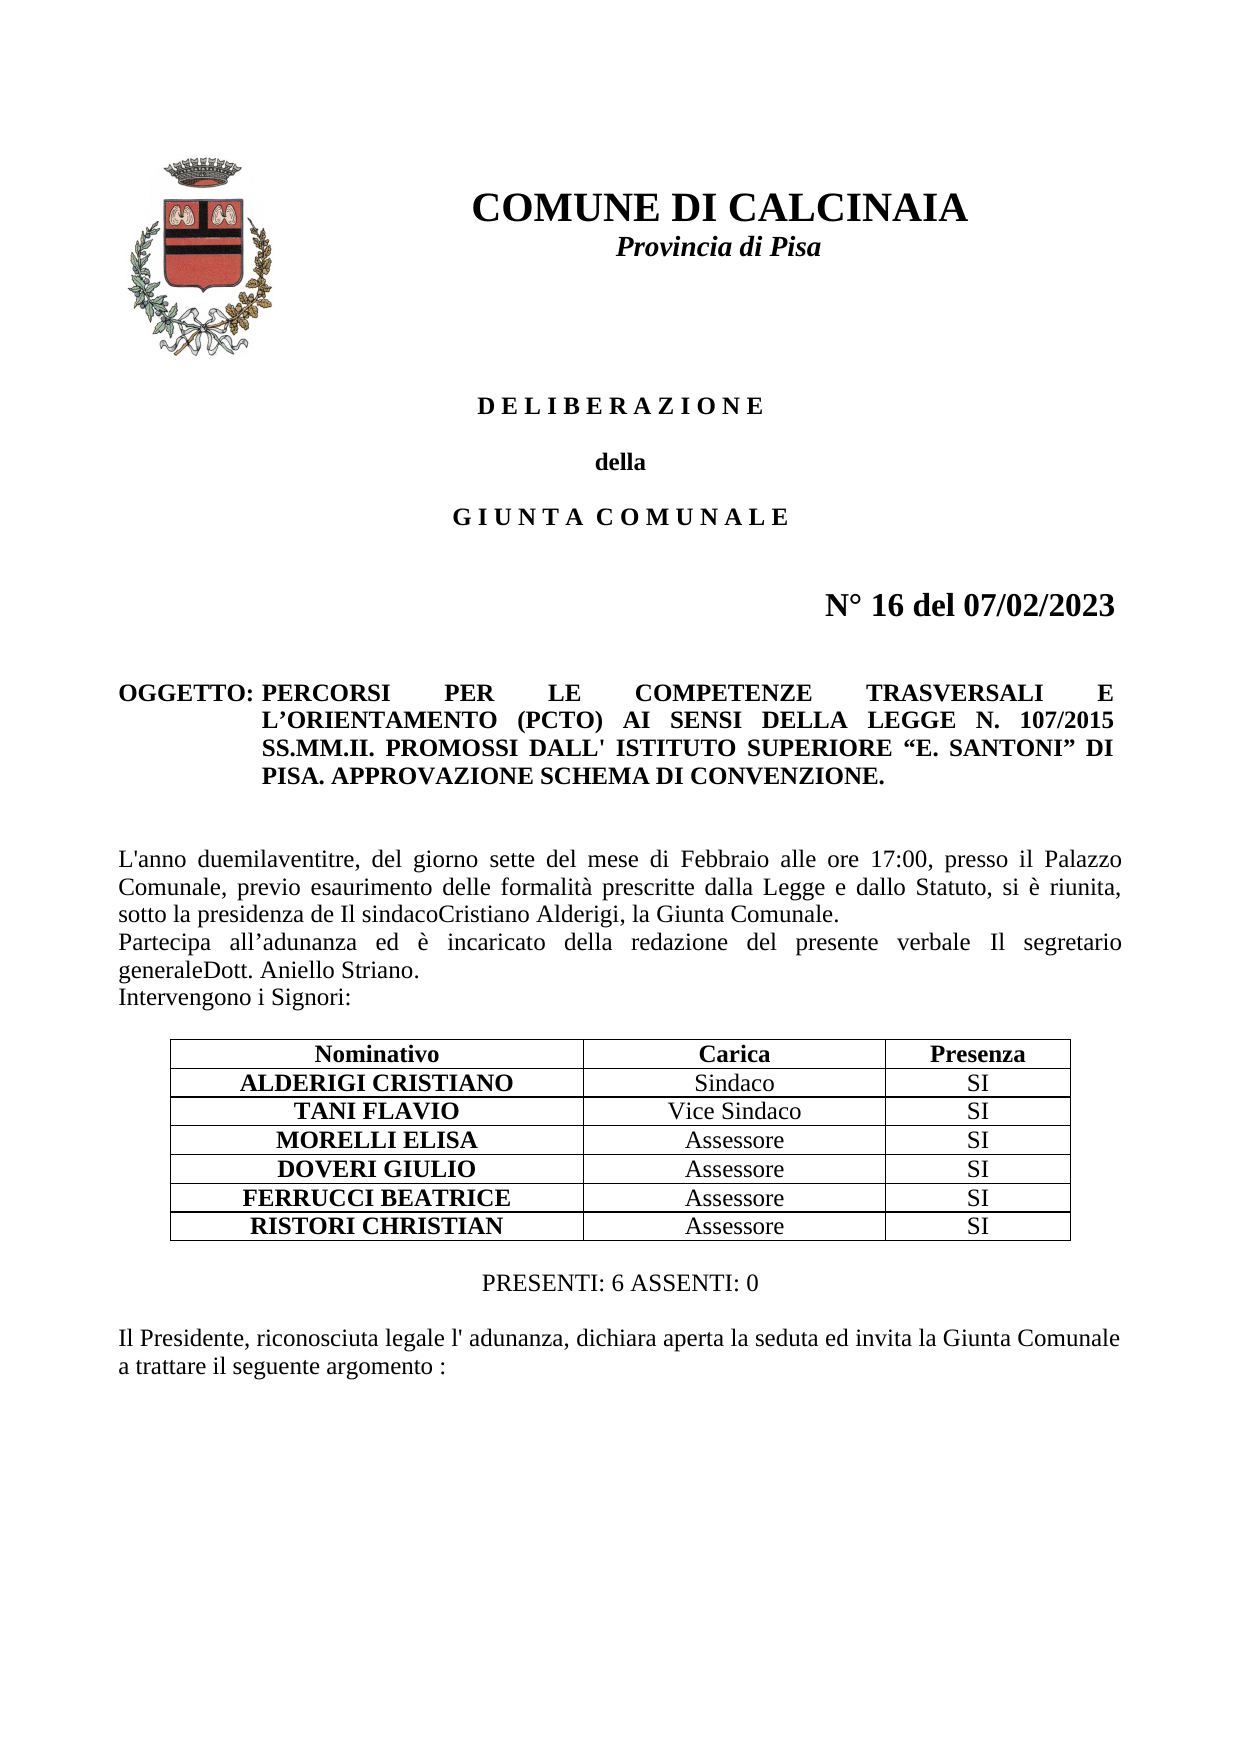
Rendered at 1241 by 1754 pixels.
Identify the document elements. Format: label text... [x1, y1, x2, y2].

text PRESENTI: 6 ASSENTI: 0 [118, 1269, 1122, 1297]
table_header Nominativo [171, 1040, 583, 1068]
table_header [111, 148, 118, 365]
subtitle D E L I B E R A Z I O N E [118, 392, 1122, 420]
table_cell Assessore [584, 1155, 885, 1183]
text Partecipa all’adunanza ed è incaricato della redazione del presente verbale Il segretario generaleDott. Aniello Striano. [118, 928, 1122, 983]
table_cell Assessore [584, 1126, 885, 1154]
table_cell DOVERI GIULIO [171, 1155, 583, 1183]
text della [118, 448, 1122, 476]
table_header OGGETTO: [111, 679, 254, 789]
table_cell Assessore [584, 1184, 885, 1211]
table_header COMUNE DI CALCINAIA Provincia di Pisa [310, 148, 1129, 365]
table_cell Vice Sindaco [584, 1098, 885, 1125]
table_cell TANI FLAVIO [171, 1098, 583, 1125]
table_cell SI [886, 1098, 1070, 1125]
text Il Presidente, riconosciuta legale l' adunanza, dichiara aperta la seduta ed invita la Giunta Comunale a trattare il seguente argomento : [118, 1324, 1122, 1380]
table_header [111, 586, 620, 623]
table_cell SI [886, 1184, 1070, 1211]
table_header N° 16 del 07/02/2023 [620, 586, 1122, 623]
table_header Carica [584, 1040, 885, 1068]
table_cell Sindaco [584, 1069, 885, 1096]
table_cell Assessore [584, 1213, 885, 1240]
text Intervengono i Signori: [118, 983, 1122, 1011]
table_cell SI [886, 1126, 1070, 1154]
table_header PERCORSI PER LE COMPETENZE TRASVERSALI E L’ORIENTAMENTO (PCTO) AI SENSI DELLA LEGGE N. 107/2015 SS.MM.II. PROMOSSI DALL' ISTITUTO SUPERIORE “E. SANTONI” DI PISA. APPROVAZIONE SCHEMA DI CONVENZIONE. [254, 679, 1122, 789]
table_cell SI [886, 1155, 1070, 1183]
table_cell MORELLI ELISA [171, 1126, 583, 1154]
table_cell ALDERIGI CRISTIANO [171, 1069, 583, 1096]
table_cell FERRUCCI BEATRICE [171, 1184, 583, 1211]
table_cell SI [886, 1069, 1070, 1096]
table_header [285, 148, 310, 365]
table_header Presenza [886, 1040, 1070, 1068]
text L'anno duemilaventitre, del giorno sette del mese di Febbraio alle ore 17:00, presso il Palazzo Comunale, previo esaurimento delle formalità prescritte dalla Legge e dallo Statuto, si è riunita, sotto la presidenza de Il sindacoCristiano Alderigi, la Giunta Comunale. [118, 845, 1122, 928]
table_cell SI [886, 1213, 1070, 1240]
table_cell RISTORI CHRISTIAN [171, 1213, 583, 1240]
text G I U N T A C O M U N A L E [118, 503, 1122, 531]
